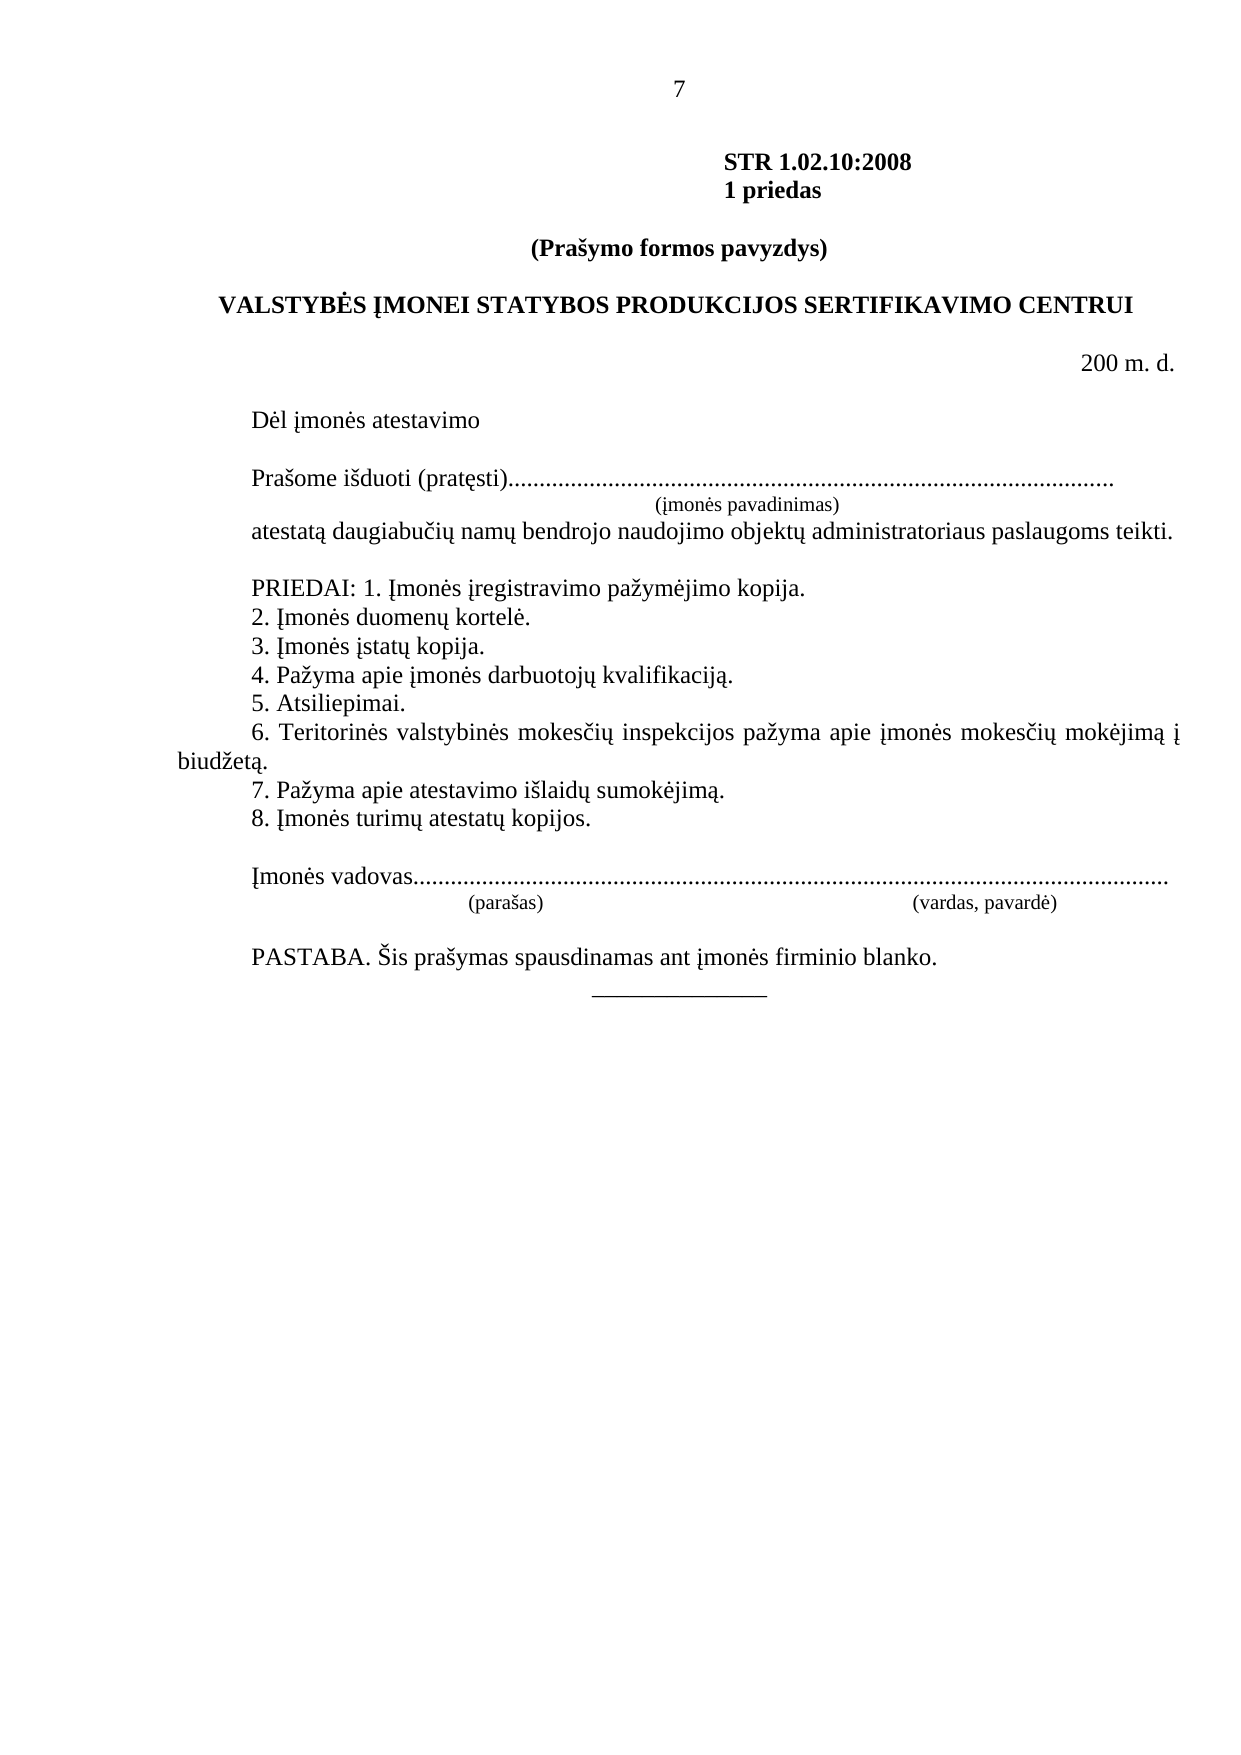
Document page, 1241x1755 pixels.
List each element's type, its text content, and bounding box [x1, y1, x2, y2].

text (Prašymo formos pavyzdys) [177, 233, 1181, 262]
text PRIEDAI: 1. Įmonės įregistravimo pažymėjimo kopija. [177, 573, 1181, 602]
text Prašome išduoti (pratęsti) [177, 463, 1181, 492]
text Dėl įmonės atestavimo [177, 406, 1181, 434]
text 5. Atsiliepimai. [177, 688, 1181, 717]
text (parašas) (vardas, pavardė) [432, 890, 1181, 914]
text 2. Įmonės duomenų kortelė. [177, 602, 1181, 631]
text ______________ [177, 971, 1181, 1000]
text (įmonės pavadinimas) [177, 492, 1181, 516]
text STR 1.02.10:2008 [177, 147, 1181, 176]
text Įmonės vadovas......................................................................................................................... [177, 861, 1181, 890]
text atestatą daugiabučių namų bendrojo naudojimo objektų administratoriaus paslaugoms teikti. [177, 516, 1181, 545]
text 4. Pažyma apie įmonės darbuotojų kvalifikaciją. [177, 660, 1181, 688]
text 8. Įmonės turimų atestatų kopijos. [177, 803, 1181, 832]
text PASTABA. Šis prašymas spausdinamas ant įmonės firminio blanko. [177, 942, 1181, 971]
text 200 m. d. [177, 348, 1181, 377]
text VALSTYBĖS ĮMONEI STATYBOS PRODUKCIJOS SERTIFIKAVIMO CENTRUI [177, 291, 1181, 319]
text 6. Teritorinės valstybinės mokesčių inspekcijos pažyma apie įmonės mokesčių mokėjimą į biudžetą. [177, 717, 1181, 775]
text 1 priedas [649, 176, 1181, 204]
text 7. Pažyma apie atestavimo išlaidų sumokėjimą. [177, 775, 1181, 803]
text 3. Įmonės įstatų kopija. [177, 631, 1181, 660]
